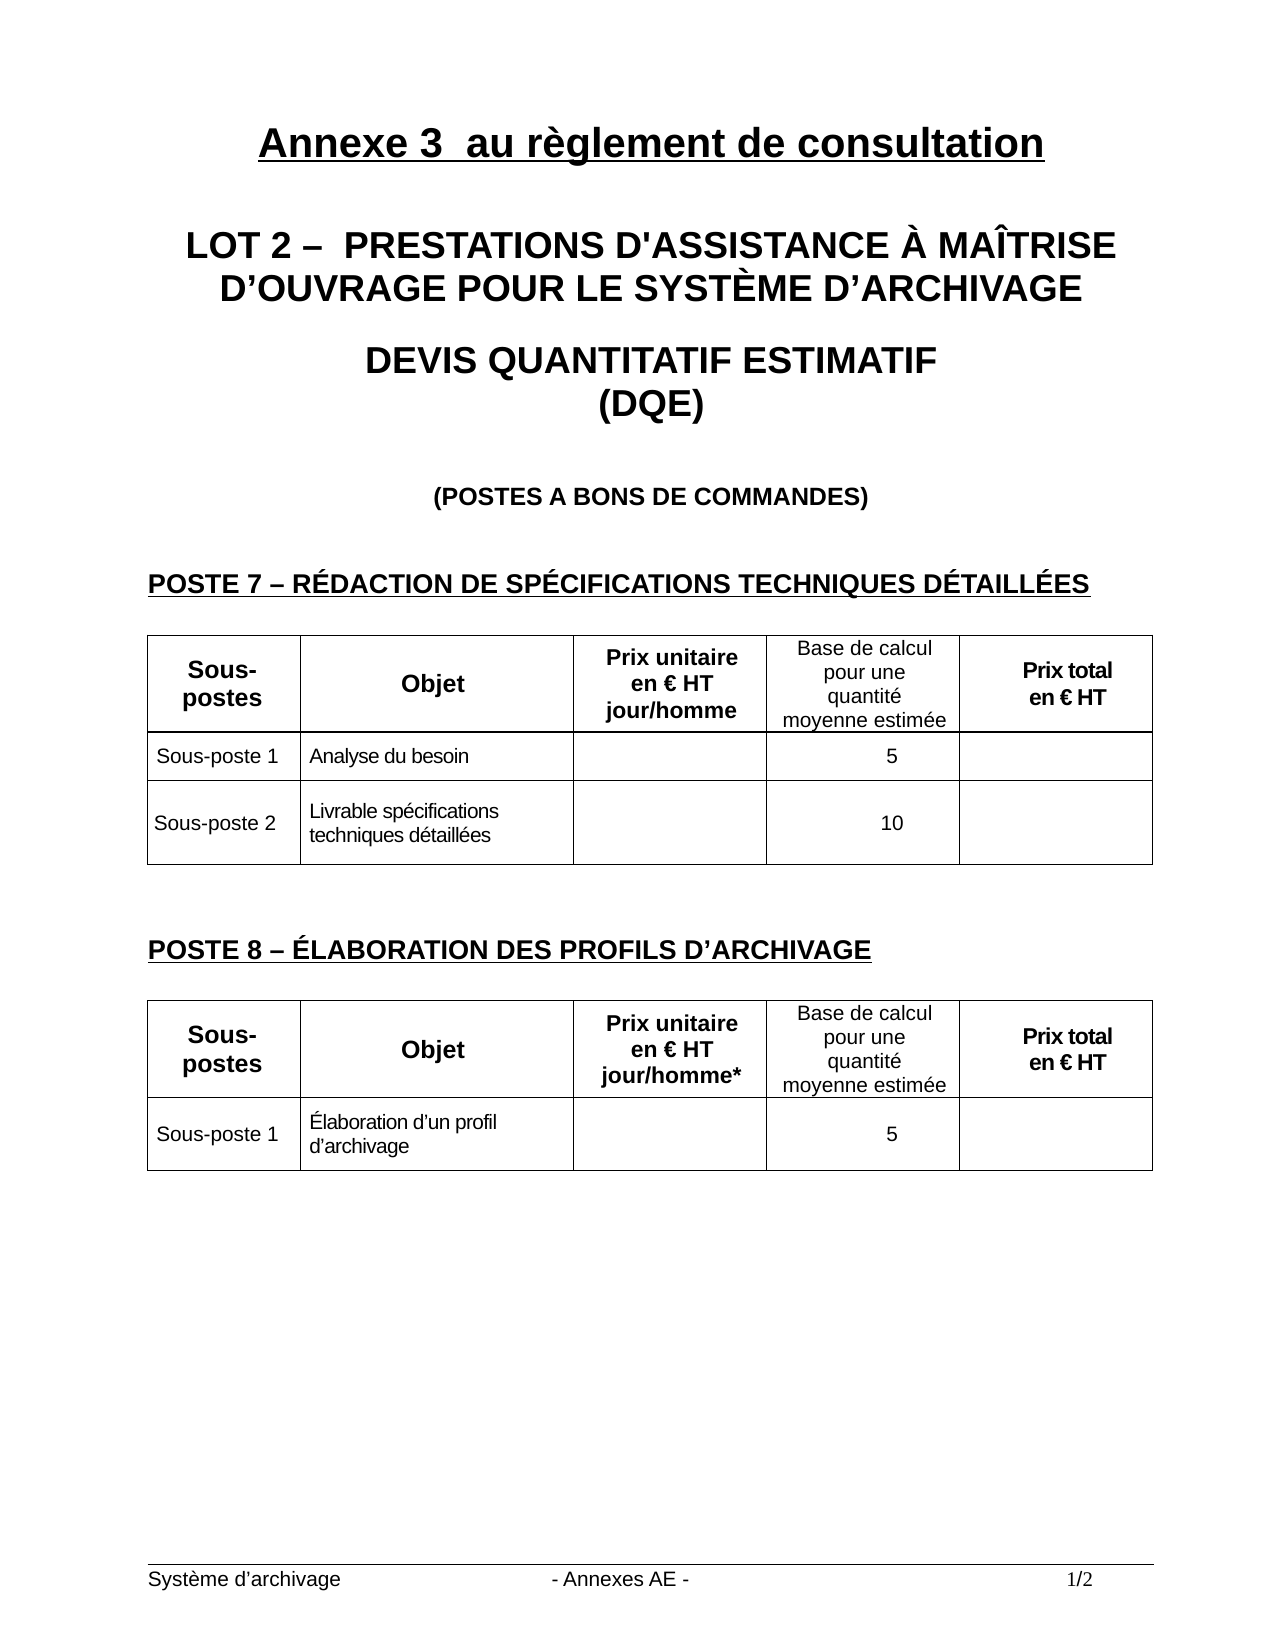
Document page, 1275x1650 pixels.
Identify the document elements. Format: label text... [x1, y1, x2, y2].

table_cell Analyse du besoin [301, 733, 573, 780]
table_cell Sous-poste 2 [148, 781, 300, 864]
text POSTE 7 – RÉDACTION DE SPÉCIFICATIONS TECHNIQUES DÉTAILLÉES [148, 568, 1154, 600]
table_cell Sous-poste 1 [148, 733, 300, 780]
table_header Sous-postes [148, 1001, 300, 1097]
table_header Prix unitaire en € HT jour/homme [574, 636, 766, 731]
table_cell [960, 733, 1152, 780]
table_cell [574, 781, 766, 864]
text POSTE 8 – ÉLABORATION DES PROFILS D’ARCHIVAGE [148, 934, 1154, 966]
table_header Base de calcul pour une quantité moyenne estimée [767, 1001, 959, 1097]
table_cell [574, 1098, 766, 1169]
table_cell [960, 781, 1152, 864]
table_header Prix unitaire en € HT jour/homme* [574, 1001, 766, 1097]
table_header Prix total en € HT [960, 636, 1152, 731]
table_header Objet [301, 636, 573, 731]
table_cell 5 [767, 733, 959, 780]
table_cell 5 [767, 1098, 959, 1169]
table_cell 10 [767, 781, 959, 864]
table_header Sous-postes [148, 636, 300, 731]
table_header Base de calcul pour une quantité moyenne estimée [767, 636, 959, 731]
text (POSTES A BONS DE COMMANDES) [148, 482, 1154, 511]
text (DQE) [148, 382, 1155, 425]
table_header Prix total en € HT [960, 1001, 1152, 1097]
text DEVIS QUANTITATIF ESTIMATIF [148, 338, 1155, 382]
table_cell Livrable spécifications techniques détaillées [301, 781, 573, 864]
table_header Objet [301, 1001, 573, 1097]
table_cell Sous-poste 1 [148, 1098, 300, 1169]
text Annexe 3 au règlement de consultation [148, 118, 1155, 166]
table_cell [960, 1098, 1152, 1169]
text LOT 2 – Prestations d'assistance à maîtrise d’ouvrage pour le système d’archivage [148, 223, 1155, 310]
table_cell [574, 733, 766, 780]
table_cell Élaboration d’un profil d’archivage [301, 1098, 573, 1169]
